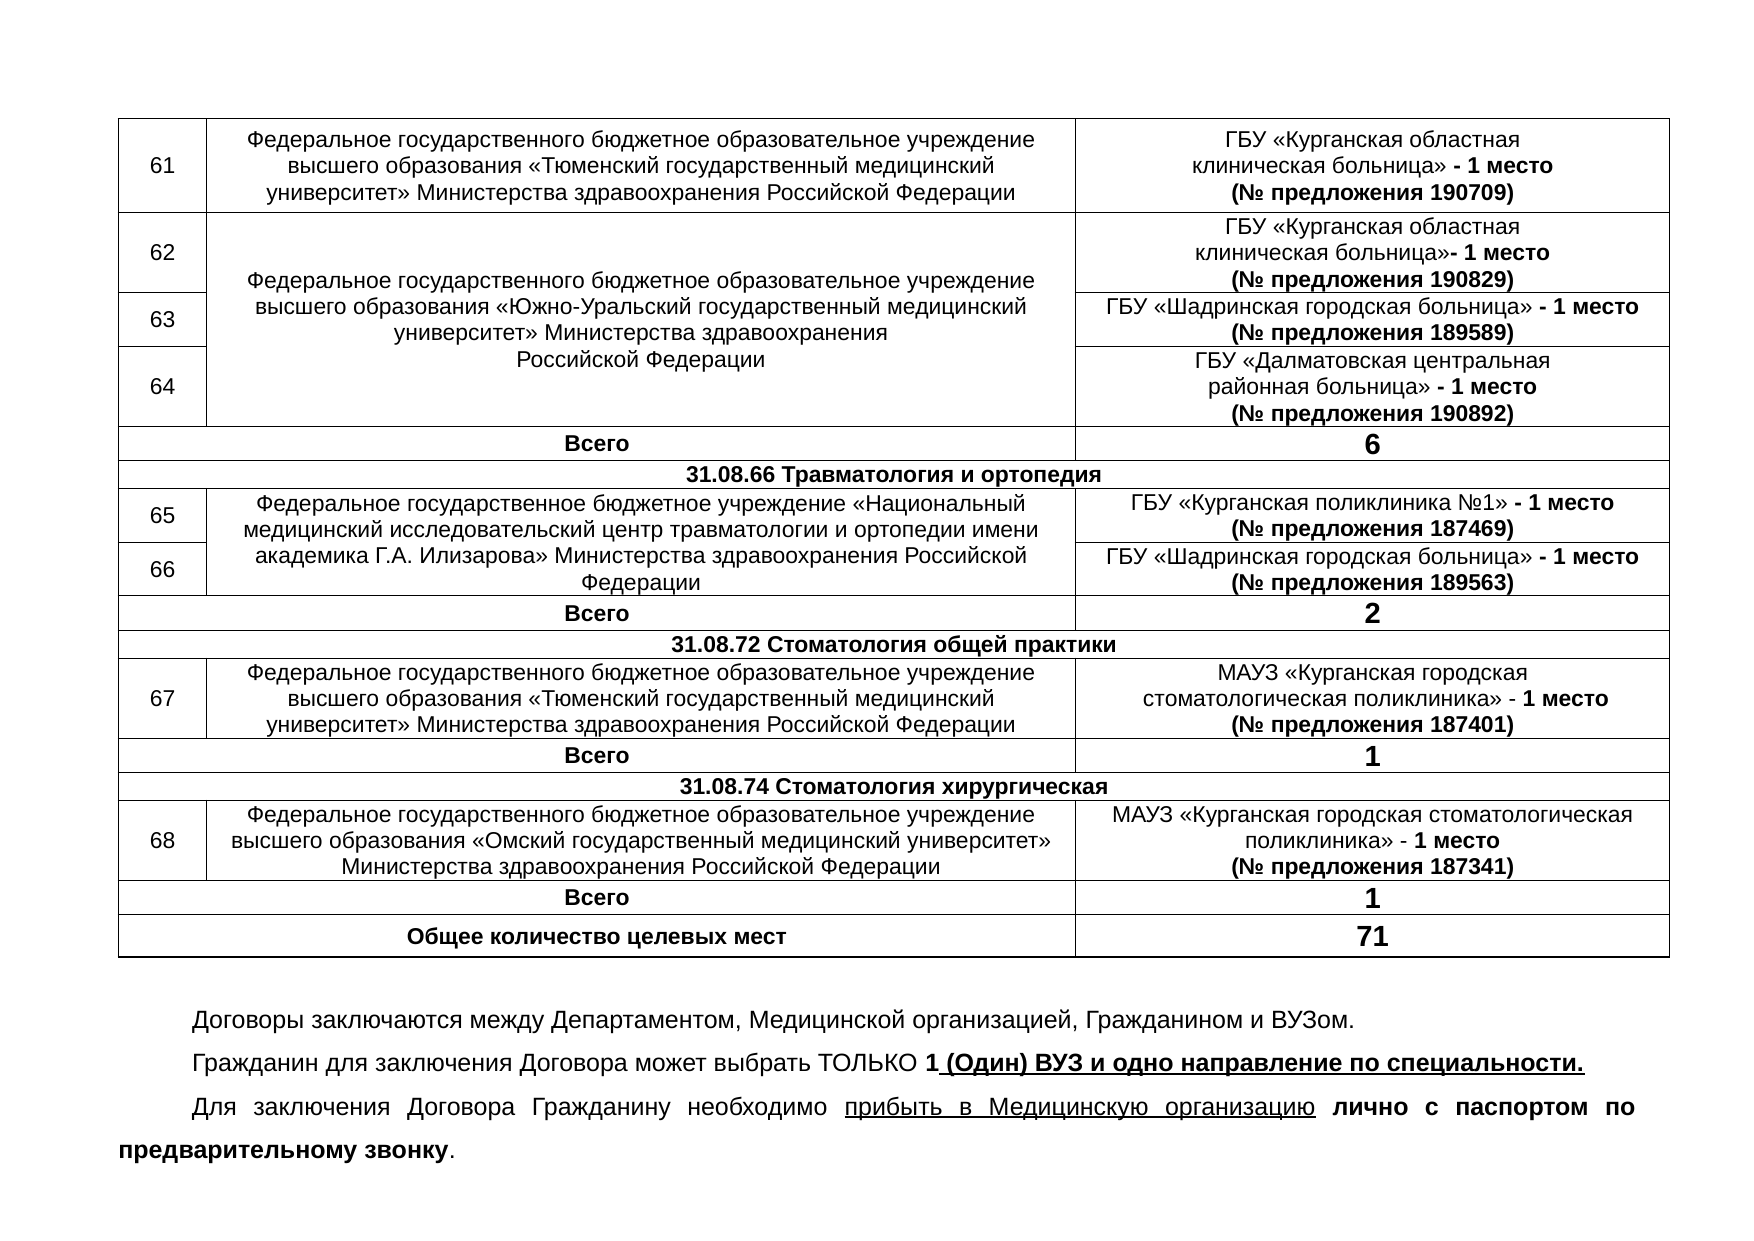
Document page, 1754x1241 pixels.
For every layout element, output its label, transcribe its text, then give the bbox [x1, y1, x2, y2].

table_cell 67 [119, 659, 206, 737]
table_cell МАУЗ «Курганская городская стоматологическая поликлиника» - 1 место (№ предложения 187401) [1076, 659, 1669, 737]
table_cell Федеральное государственного бюджетное образовательное учреждение высшего образования «Омский государственный медицинский университет» Министерства здравоохранения Российской Федерации [207, 801, 1075, 879]
table_cell ГБУ «Курганская областная клиническая больница»- 1 место (№ предложения 190829) [1076, 213, 1669, 292]
table_cell 64 [119, 347, 206, 426]
table_cell Всего [119, 881, 1075, 914]
table_cell 66 [119, 543, 206, 595]
table_cell Федеральное государственного бюджетное образовательное учреждение высшего образования «Тюменский государственный медицинский университет» Министерства здравоохранения Российской Федерации [207, 119, 1075, 212]
table_cell ГБУ «Шадринская городская больница» - 1 место (№ предложения 189563) [1076, 543, 1669, 595]
table_cell Всего [119, 427, 1075, 460]
table_cell МАУЗ «Курганская городская стоматологическая поликлиника» - 1 место (№ предложения 187341) [1076, 801, 1669, 879]
table_cell Всего [119, 739, 1075, 772]
table_cell 63 [119, 293, 206, 346]
table_cell 1 [1076, 881, 1669, 914]
text Для заключения Договора Гражданину необходимо прибыть в Медицинскую организацию лично с паспортом по предварительному звонку. [118, 1092, 1636, 1163]
table_cell 62 [119, 213, 206, 292]
table_cell Всего [119, 596, 1075, 630]
table_cell 1 [1076, 739, 1669, 772]
table_cell Общее количество целевых мест [119, 915, 1075, 956]
table_cell ГБУ «Шадринская городская больница» - 1 место (№ предложения 189589) [1076, 293, 1669, 346]
table_cell ГБУ «Курганская поликлиника №1» - 1 место (№ предложения 187469) [1076, 489, 1669, 542]
table_cell 2 [1076, 596, 1669, 630]
table_cell ГБУ «Далматовская центральная районная больница» - 1 место (№ предложения 190892) [1076, 347, 1669, 426]
table_cell 31.08.72 Стоматология общей практики [119, 631, 1669, 657]
text Гражданин для заключения Договора может выбрать ТОЛЬКО 1 (Один) ВУЗ и одно направление по специальности. [118, 1048, 1636, 1077]
table_cell 71 [1076, 915, 1669, 956]
table_cell 68 [119, 801, 206, 879]
table_cell Федеральное государственное бюджетное учреждение «Национальный медицинский исследовательский центр травматологии и ортопедии имени академика Г.А. Илизарова» Министерства здравоохранения Российской Федерации [207, 489, 1075, 595]
table_cell 31.08.74 Стоматология хирургическая [119, 773, 1669, 799]
table_cell ГБУ «Курганская областная клиническая больница» - 1 место (№ предложения 190709) [1076, 119, 1669, 212]
table_cell 6 [1076, 427, 1669, 460]
table_cell 61 [119, 119, 206, 212]
table_cell 31.08.66 Травматология и ортопедия [119, 461, 1669, 488]
table_cell 65 [119, 489, 206, 542]
table_cell Федеральное государственного бюджетное образовательное учреждение высшего образования «Тюменский государственный медицинский университет» Министерства здравоохранения Российской Федерации [207, 659, 1075, 737]
text Договоры заключаются между Департаментом, Медицинской организацией, Гражданином и ВУЗом. [118, 1005, 1636, 1034]
table_cell Федеральное государственного бюджетное образовательное учреждение высшего образования «Южно-Уральский государственный медицинский университет» Министерства здравоохранения Российской Федерации [207, 213, 1075, 426]
